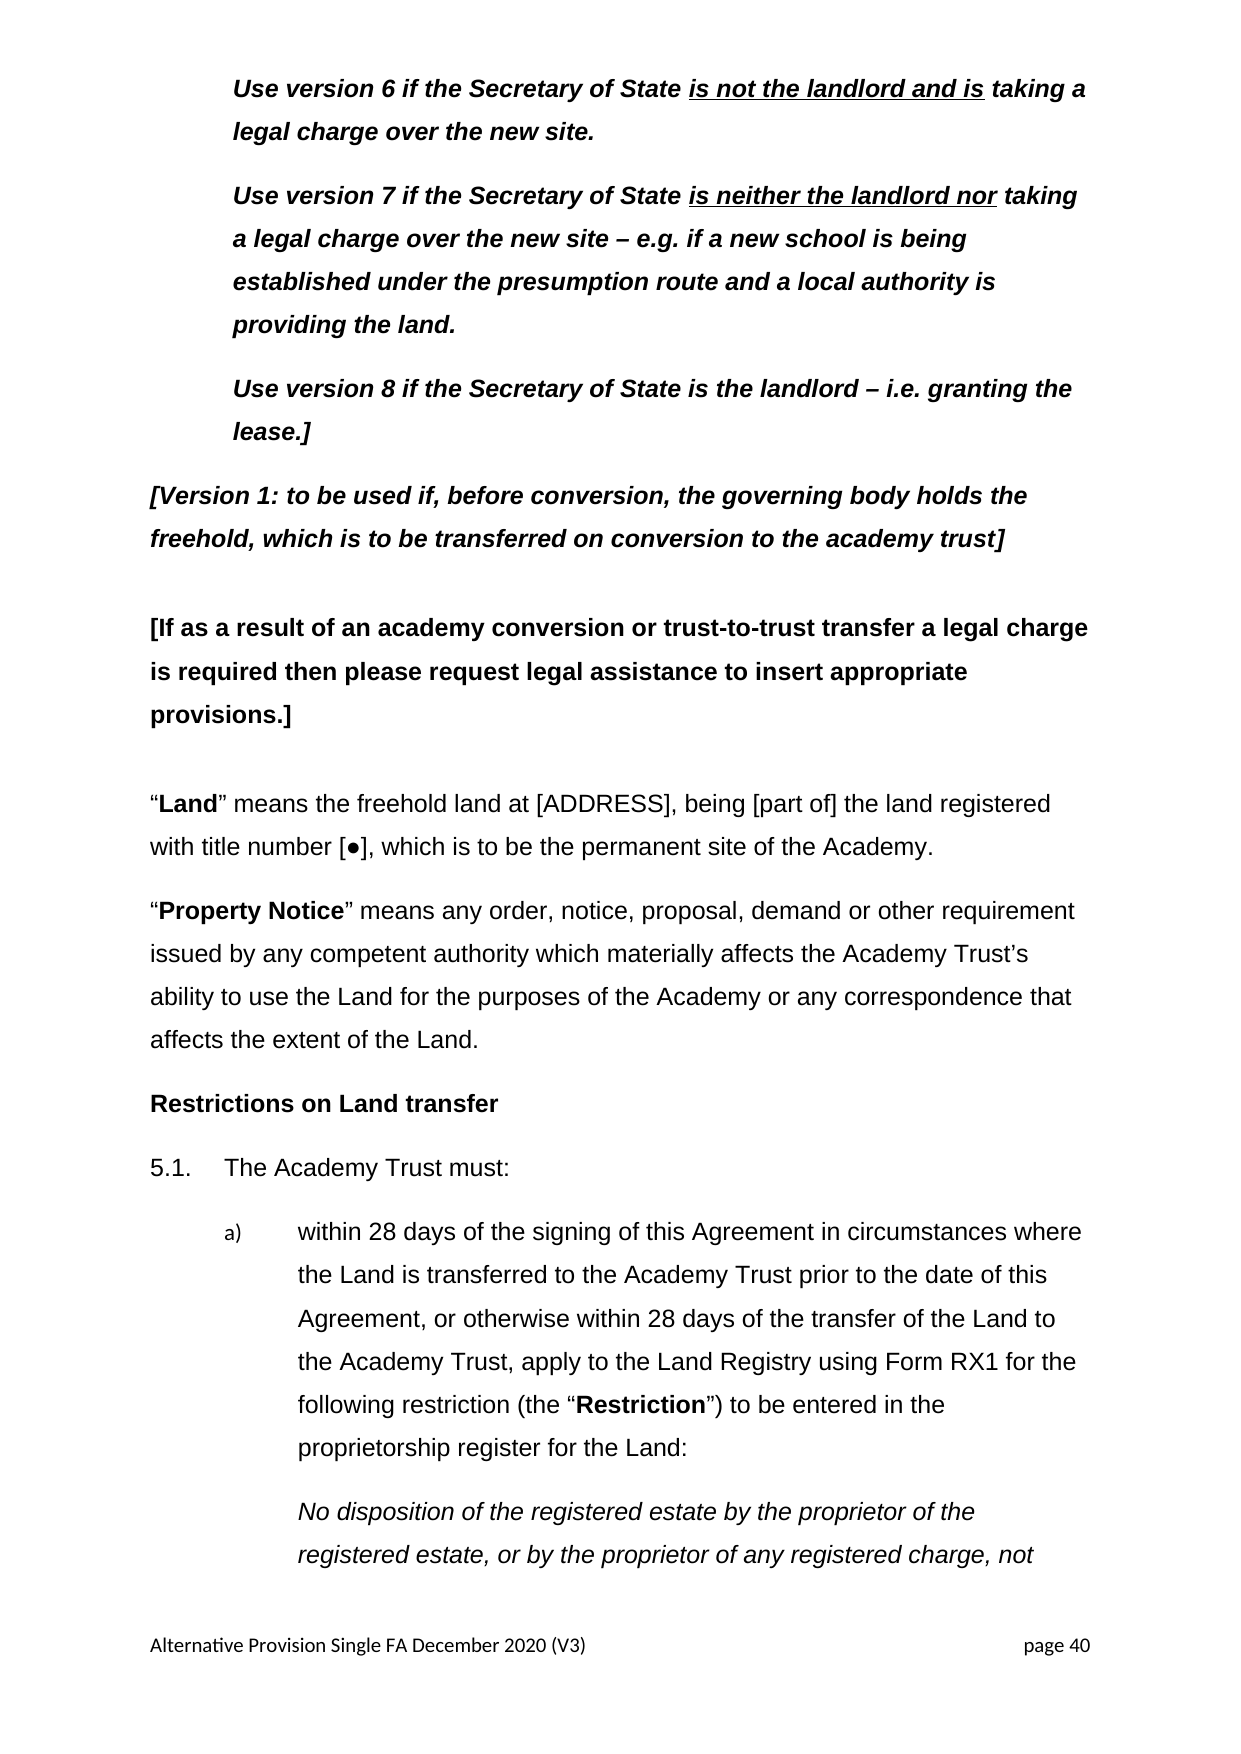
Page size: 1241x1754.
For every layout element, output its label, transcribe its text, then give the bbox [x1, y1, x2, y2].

text Use version 8 if the Secretary of State is the landlord – i.e. granting the lease.] [233, 374, 1090, 446]
text Use version 6 if the Secretary of State is not the landlord and is taking a legal charge over the new site. [233, 74, 1090, 146]
text Restrictions on Land transfer [150, 1089, 1090, 1118]
text Use version 7 if the Secretary of State is neither the landlord nor taking a legal charge over the new site – e.g. if a new school is being established under the presumption route and a local authority is providing the land. [233, 181, 1090, 339]
text “Land” means the freehold land at [ADDRESS], being [part of] the land registered with title number [●], which is to be the permanent site of the Academy. [150, 788, 1090, 860]
subtitle [Version 1: to be used if, before conversion, the governing body holds the freehold, which is to be transferred on conversion to the academy trust] [150, 481, 1090, 553]
text “Property Notice” means any order, notice, proposal, demand or other requirement issued by any competent authority which materially affects the Academy Trust’s ability to use the Land for the purposes of the Academy or any correspondence that affects the extent of the Land. [150, 896, 1090, 1054]
list The Academy Trust must: [150, 1153, 1090, 1182]
text [If as a result of an academy conversion or trust-to-trust transfer a legal charge is required then please request legal assistance to insert appropriate provisions.] [150, 613, 1090, 728]
text No disposition of the registered estate by the proprietor of the registered estate, or by the proprietor of any registered charge, not [298, 1497, 1090, 1569]
list within 28 days of the signing of this Agreement in circumstances where the Land is transferred to the Academy Trust prior to the date of this Agreement, or otherwise within 28 days of the transfer of the Land to the Academy Trust, apply to the Land Registry using Form RX1 for the following restriction (the “Restriction”) to be entered in the proprietorship register for the Land: [224, 1217, 1090, 1462]
